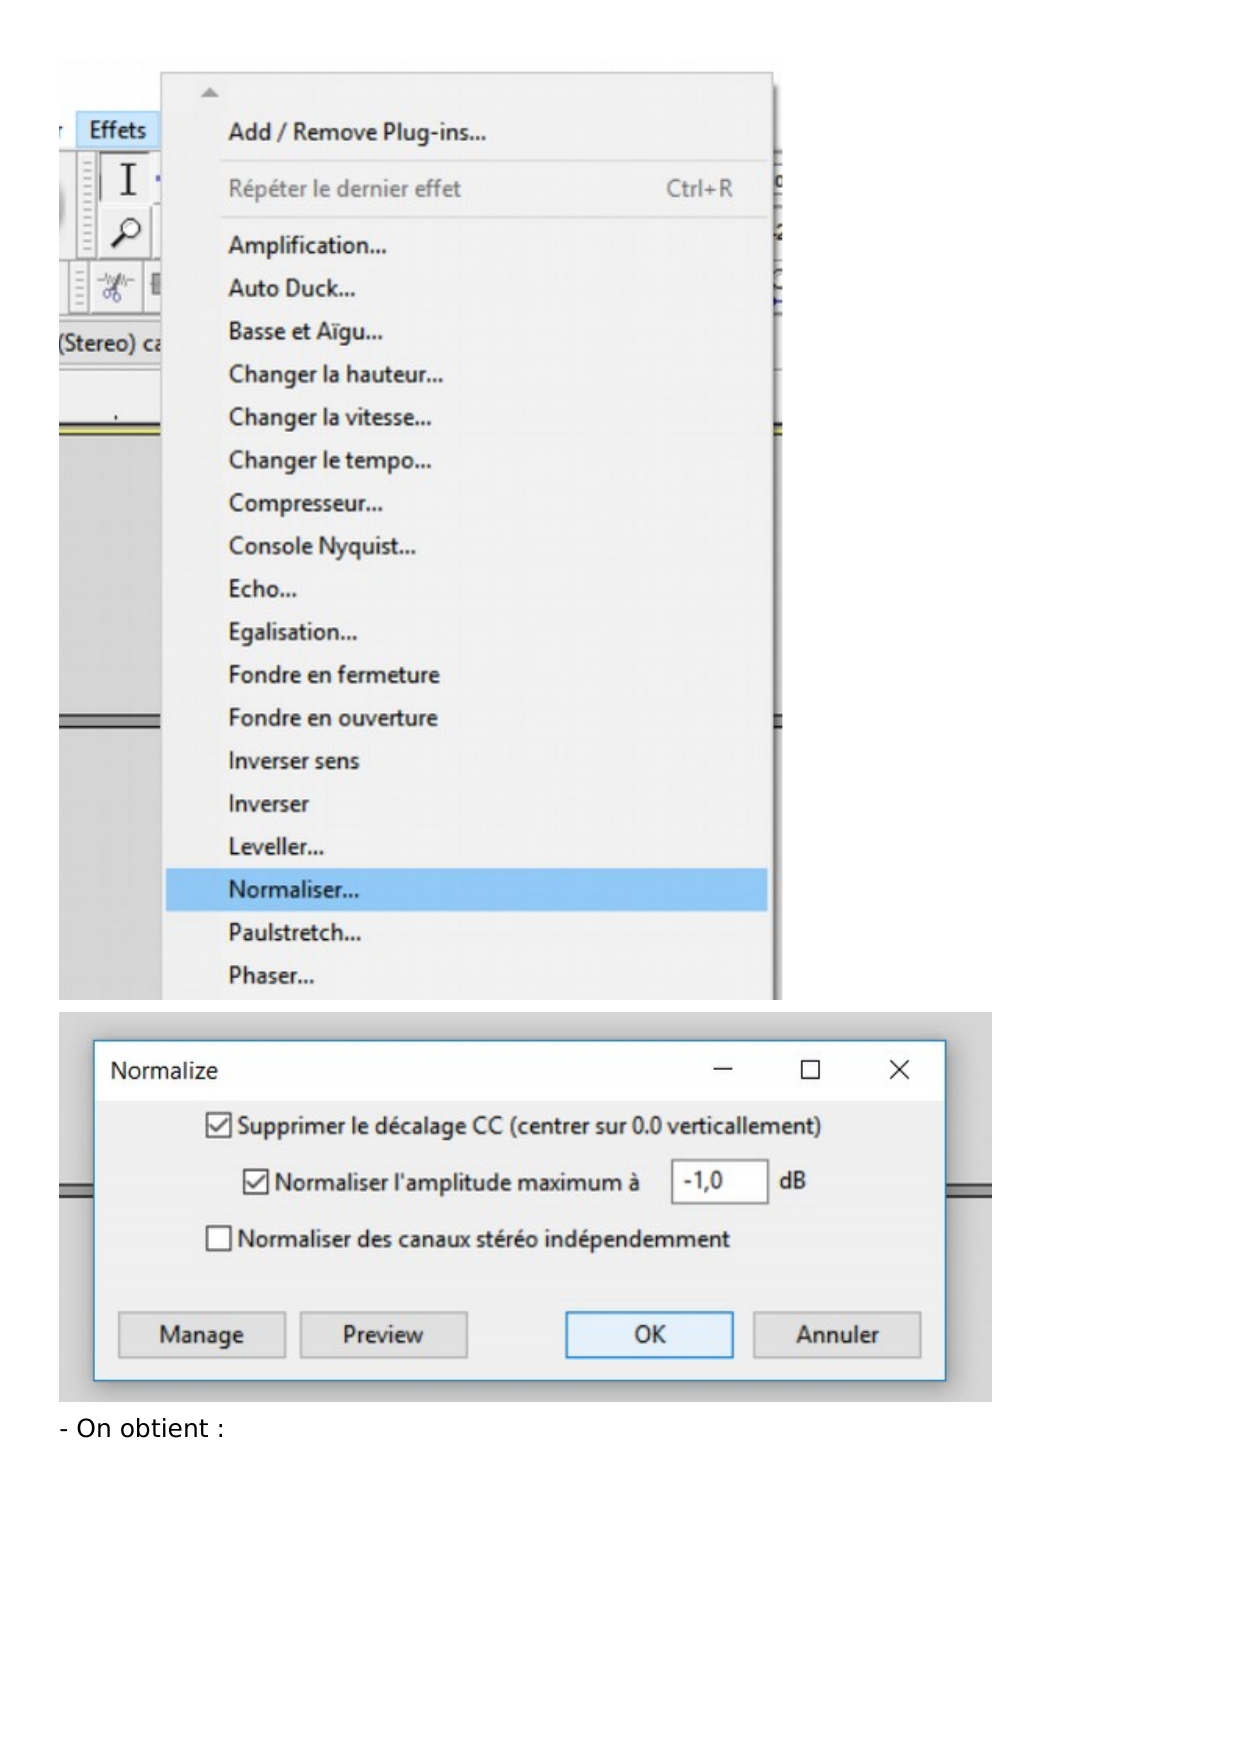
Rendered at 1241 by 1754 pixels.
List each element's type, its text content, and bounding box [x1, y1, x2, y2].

text - On obtient : [59, 1414, 1181, 1443]
picture [59, 59, 783, 1000]
picture [59, 1012, 992, 1402]
